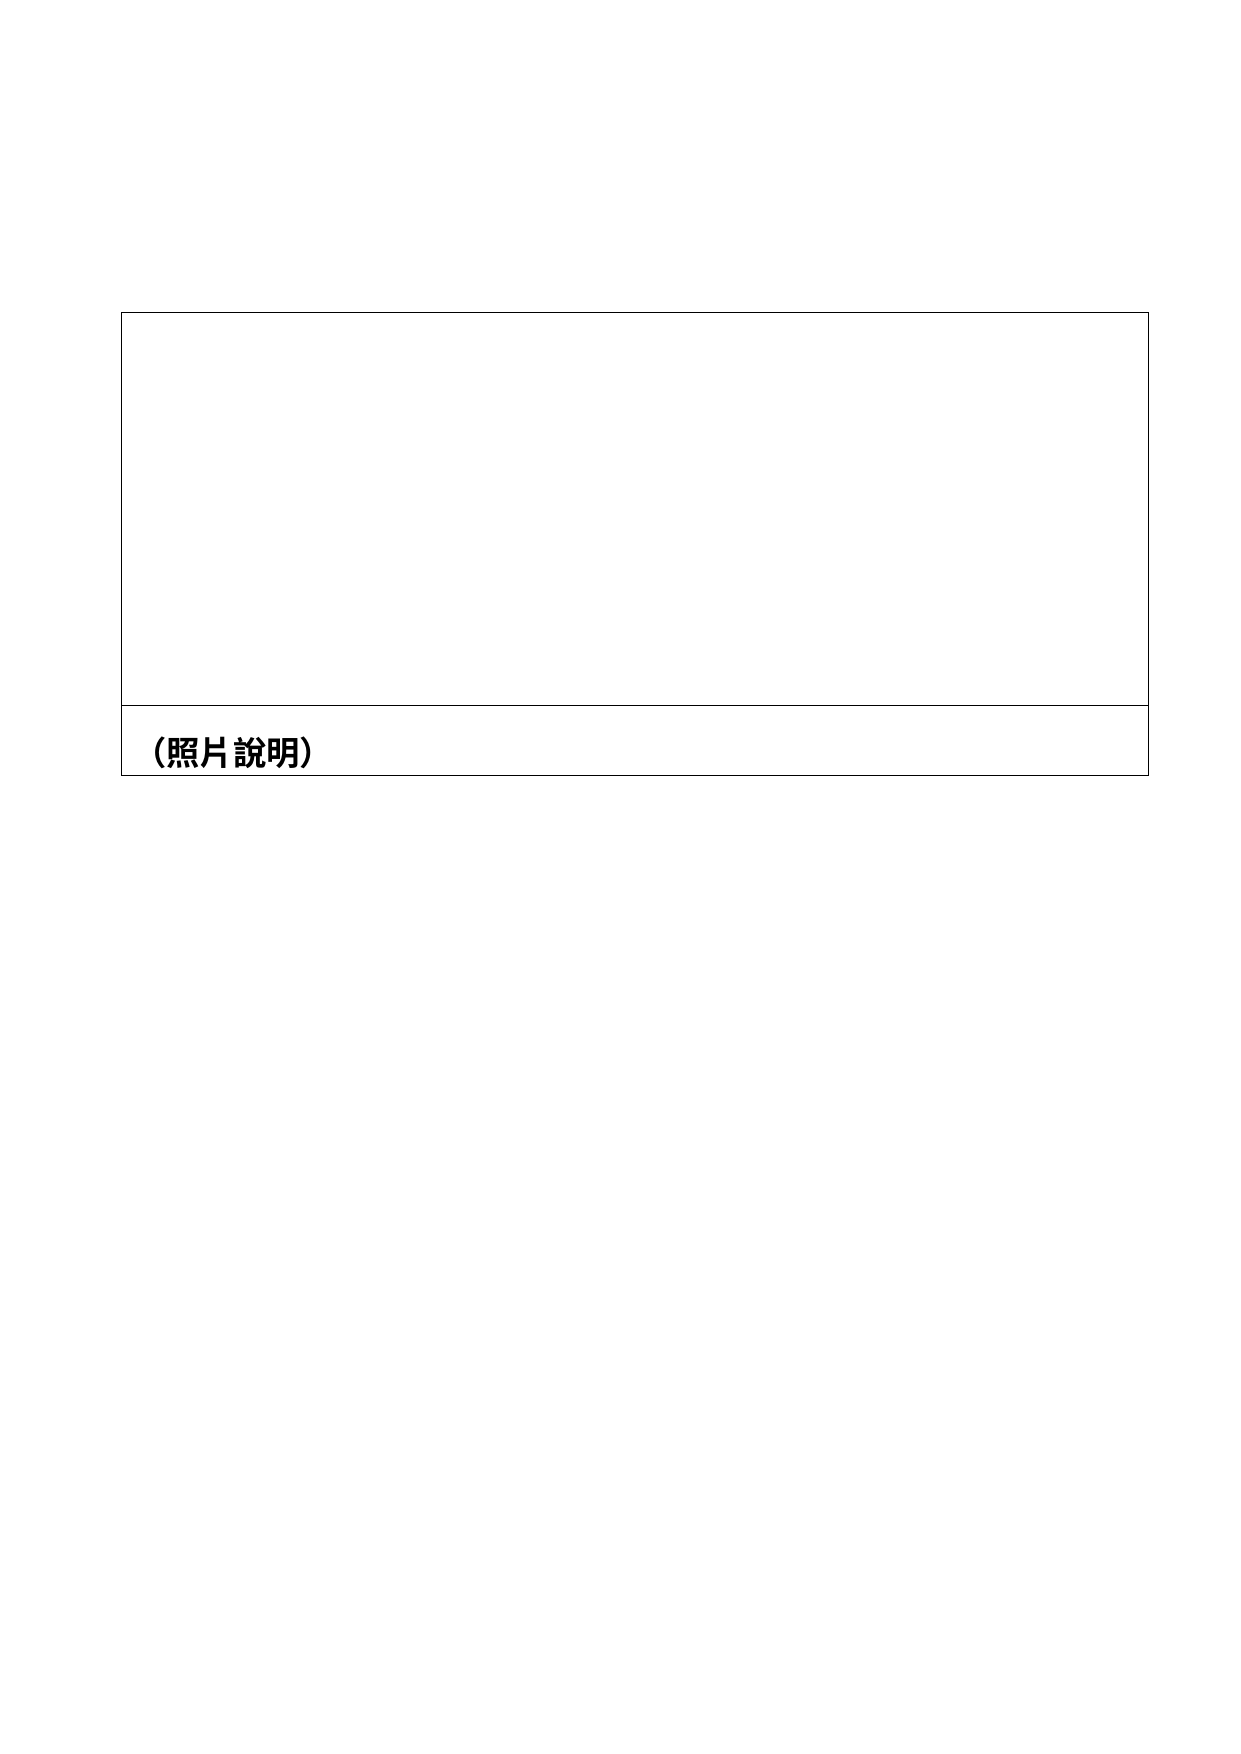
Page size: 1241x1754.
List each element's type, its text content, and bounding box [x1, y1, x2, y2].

table_cell [122, 313, 1148, 705]
table_cell （照片說明） [122, 706, 1148, 775]
